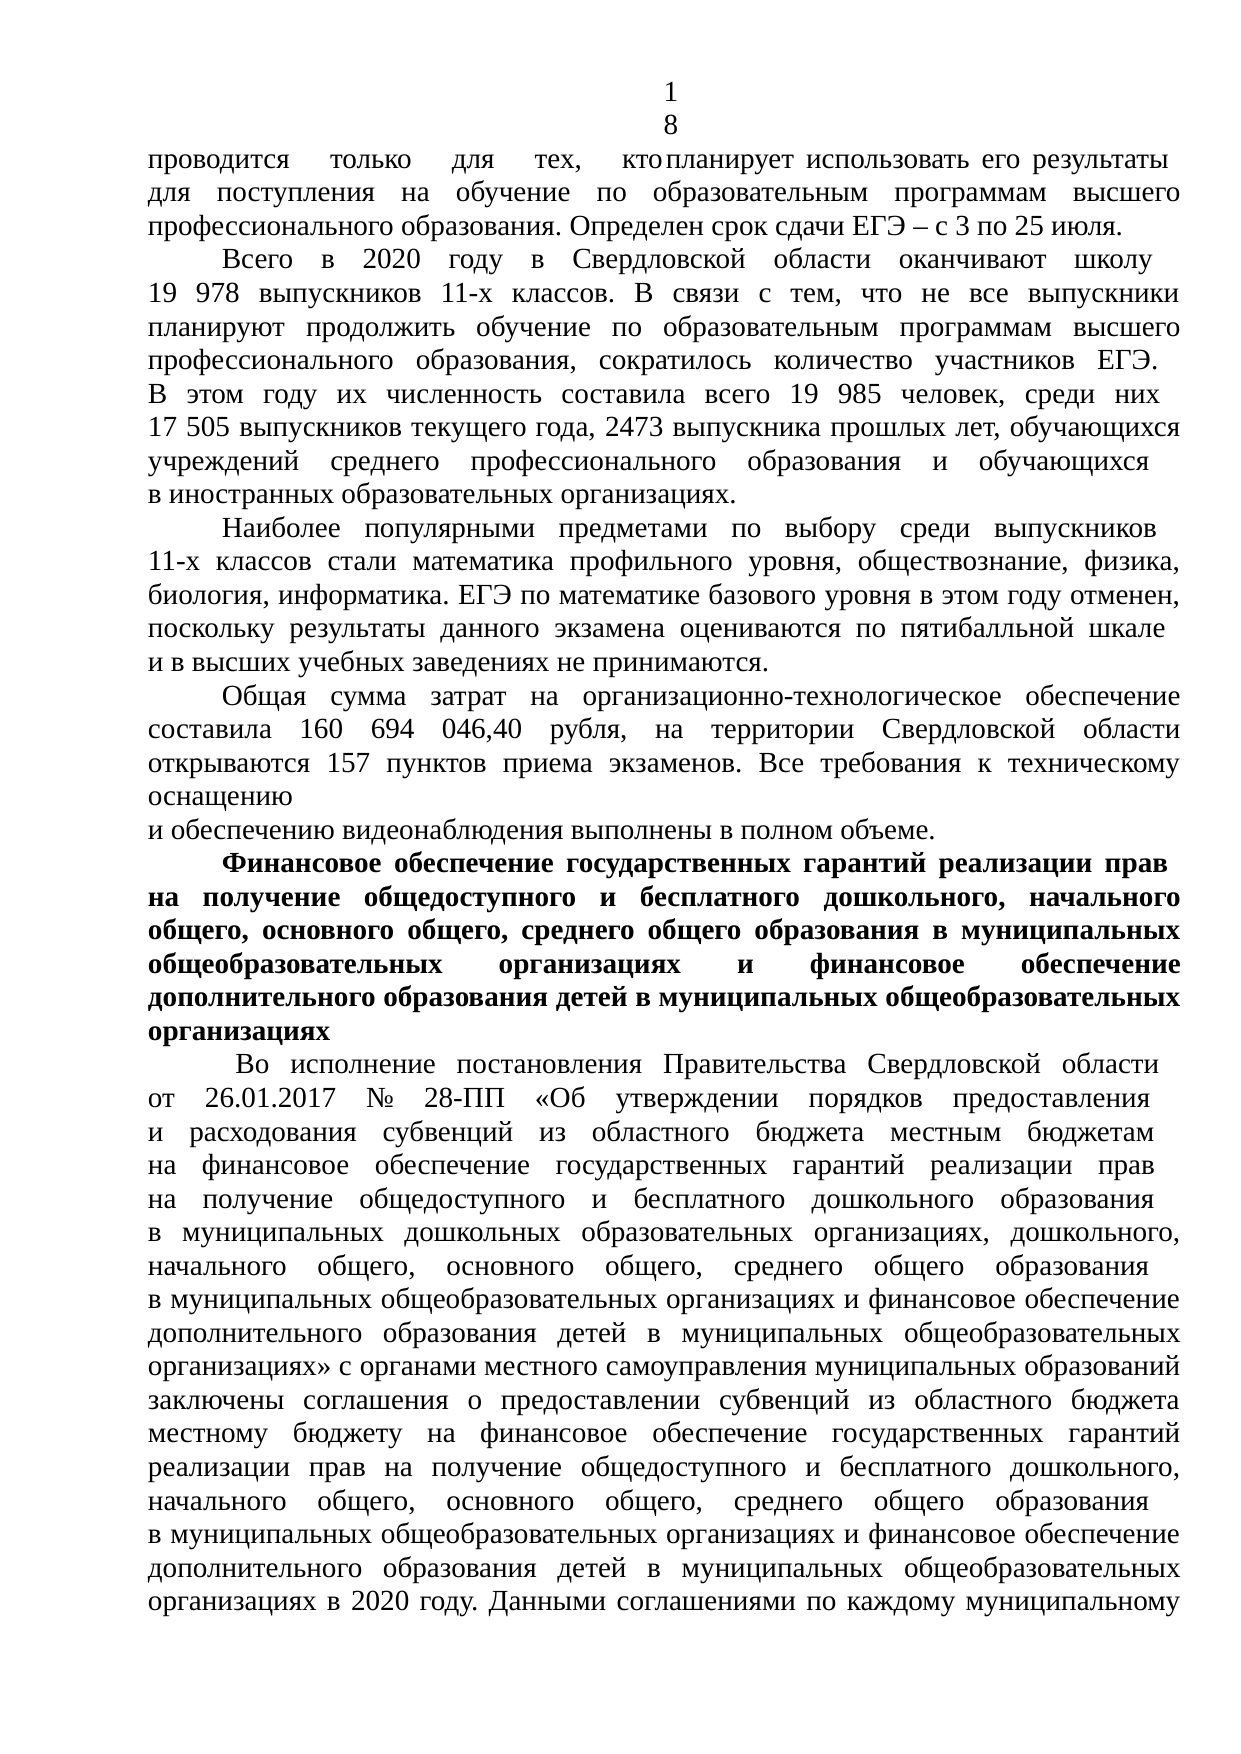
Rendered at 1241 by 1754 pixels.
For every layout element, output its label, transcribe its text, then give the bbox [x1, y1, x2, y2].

text проводится только для тех, кто планирует использовать его результаты для поступления на обучение по образовательным программам высшего профессионального образования. Определен срок сдачи ЕГЭ – с 3 по 25 июля. [148, 141, 1181, 242]
text Финансовое обеспечение государственных гарантий реализации прав на получение общедоступного и бесплатного дошкольного, начального общего, основного общего, среднего общего образования в муниципальных общеобразовательных организациях и финансовое обеспечение дополнительного образования детей в муниципальных общеобразовательных организациях [148, 845, 1181, 1047]
text Наиболее популярными предметами по выбору среди выпускников 11-х классов стали математика профильного уровня, обществознание, физика, биология, информатика. ЕГЭ по математике базового уровня в этом году отменен, поскольку результаты данного экзамена оцениваются по пятибалльной шкале и в высших учебных заведениях не принимаются. [148, 510, 1181, 678]
text Всего в 2020 году в Свердловской области оканчивают школу 19 978 выпускников 11-х классов. В связи с тем, что не все выпускники планируют продолжить обучение по образовательным программам высшего профессионального образования, сократилось количество участников ЕГЭ. В этом году их численность составила всего 19 985 человек, среди них 17 505 выпускников текущего года, 2473 выпускника прошлых лет, обучающихся учреждений среднего профессионального образования и обучающихся в иностранных образовательных организациях. [148, 242, 1181, 510]
text Во исполнение постановления Правительства Свердловской области от 26.01.2017 № 28-ПП «Об утверждении порядков предоставления и расходования субвенций из областного бюджета местным бюджетам на финансовое обеспечение государственных гарантий реализации прав на получение общедоступного и бесплатного дошкольного образования в муниципальных дошкольных образовательных организациях, дошкольного, начального общего, основного общего, среднего общего образования в муниципальных общеобразовательных организациях и финансовое обеспечение дополнительного образования детей в муниципальных общеобразовательных организациях» с органами местного самоуправления муниципальных образований заключены соглашения о предоставлении субвенций из областного бюджета местному бюджету на финансовое обеспечение государственных гарантий реализации прав на получение общедоступного и бесплатного дошкольного, начального общего, основного общего, среднего общего образования в муниципальных общеобразовательных организациях и финансовое обеспечение дополнительного образования детей в муниципальных общеобразовательных организациях в 2020 году. Данными соглашениями по каждому муниципальному [148, 1047, 1181, 1617]
text Общая сумма затрат на организационно-технологическое обеспечение составила 160 694 046,40 рубля, на территории Свердловской области открываются 157 пунктов приема экзаменов. Все требования к техническому оснащению и обеспечению видеонаблюдения выполнены в полном объеме. [148, 678, 1181, 845]
